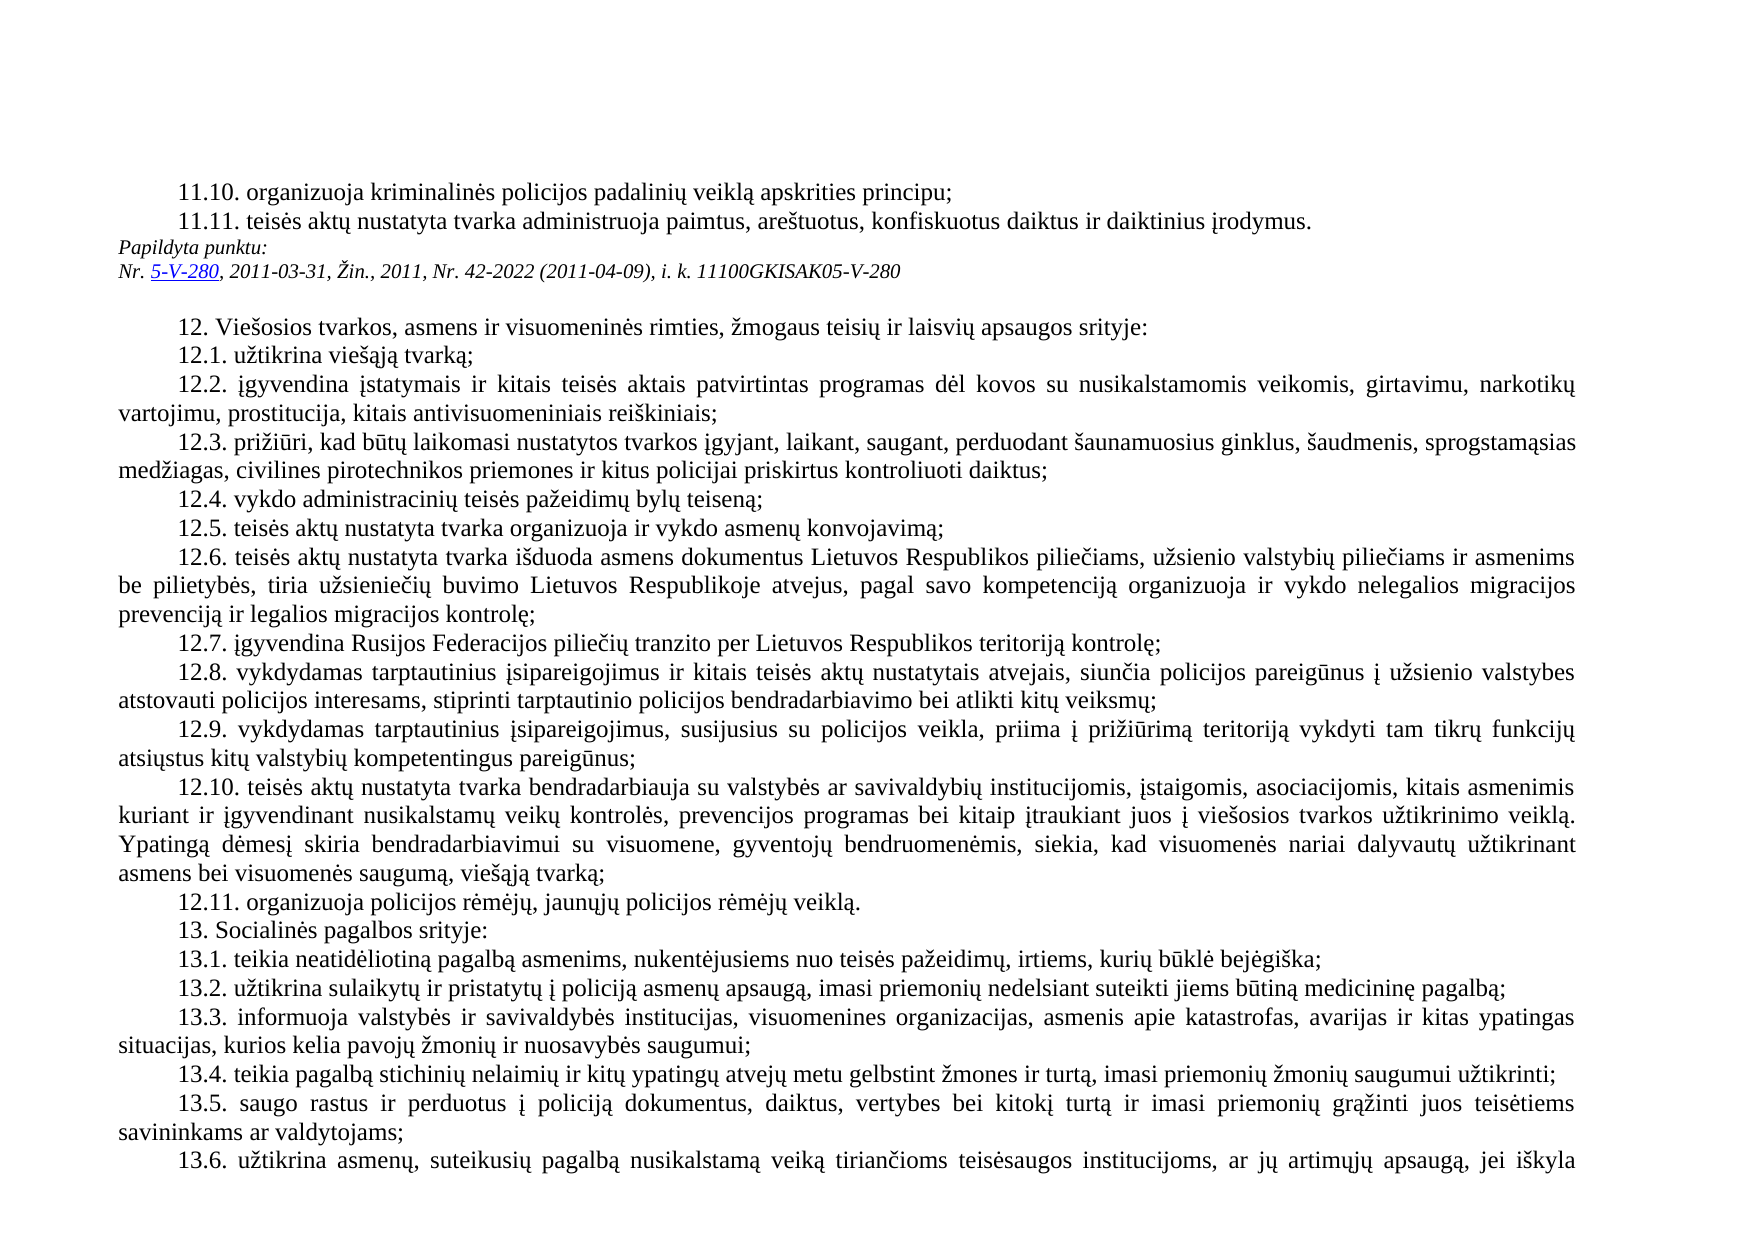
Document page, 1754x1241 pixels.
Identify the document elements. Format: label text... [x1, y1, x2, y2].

text 12.11. organizuoja policijos rėmėjų, jaunųjų policijos rėmėjų veiklą. [118, 887, 1577, 915]
text 12.2. įgyvendina įstatymais ir kitais teisės aktais patvirtintas programas dėl kovos su nusikalstamomis veikomis, girtavimu, narkotikų vartojimu, prostitucija, kitais antivisuomeniniais reiškiniais; [118, 369, 1577, 427]
text 12.8. vykdydamas tarptautinius įsipareigojimus ir kitais teisės aktų nustatytais atvejais, siunčia policijos pareigūnus į užsienio valstybes atstovauti policijos interesams, stiprinti tarptautinio policijos bendradarbiavimo bei atlikti kitų veiksmų; [118, 657, 1577, 714]
text 12.10. teisės aktų nustatyta tvarka bendradarbiauja su valstybės ar savivaldybių institucijomis, įstaigomis, asociacijomis, kitais asmenimis kuriant ir įgyvendinant nusikalstamų veikų kontrolės, prevencijos programas bei kitaip įtraukiant juos į viešosios tvarkos užtikrinimo veiklą. Ypatingą dėmesį skiria bendradarbiavimui su visuomene, gyventojų bendruomenėmis, siekia, kad visuomenės nariai dalyvautų užtikrinant asmens bei visuomenės saugumą, viešąją tvarką; [118, 772, 1577, 887]
text 12.9. vykdydamas tarptautinius įsipareigojimus, susijusius su policijos veikla, priima į prižiūrimą teritoriją vykdyti tam tikrų funkcijų atsiųstus kitų valstybių kompetentingus pareigūnus; [118, 714, 1577, 772]
text 11.10. organizuoja kriminalinės policijos padalinių veiklą apskrities principu; [118, 177, 1577, 206]
text 13.3. informuoja valstybės ir savivaldybės institucijas, visuomenines organizacijas, asmenis apie katastrofas, avarijas ir kitas ypatingas situacijas, kurios kelia pavojų žmonių ir nuosavybės saugumui; [118, 1002, 1577, 1059]
text 13.4. teikia pagalbą stichinių nelaimių ir kitų ypatingų atvejų metu gelbstint žmones ir turtą, imasi priemonių žmonių saugumui užtikrinti; [118, 1059, 1577, 1088]
text 13.6. užtikrina asmenų, suteikusių pagalbą nusikalstamą veiką tiriančioms teisėsaugos institucijoms, ar jų artimųjų apsaugą, jei iškyla [118, 1145, 1577, 1174]
text 13.5. saugo rastus ir perduotus į policiją dokumentus, daiktus, vertybes bei kitokį turtą ir imasi priemonių grąžinti juos teisėtiems savininkams ar valdytojams; [118, 1088, 1577, 1145]
text Nr. 5-V-280, 2011-03-31, Žin., 2011, Nr. 42-2022 (2011-04-09), i. k. 11100GKISAK05-V-280 [118, 259, 1577, 283]
text Papildyta punktu: [118, 235, 1577, 259]
text 12.6. teisės aktų nustatyta tvarka išduoda asmens dokumentus Lietuvos Respublikos piliečiams, užsienio valstybių piliečiams ir asmenims be pilietybės, tiria užsieniečių buvimo Lietuvos Respublikoje atvejus, pagal savo kompetenciją organizuoja ir vykdo nelegalios migracijos prevenciją ir legalios migracijos kontrolę; [118, 542, 1577, 628]
text 12.7. įgyvendina Rusijos Federacijos piliečių tranzito per Lietuvos Respublikos teritoriją kontrolę; [118, 628, 1577, 657]
text 12.1. užtikrina viešąją tvarką; [118, 340, 1577, 369]
text 12.5. teisės aktų nustatyta tvarka organizuoja ir vykdo asmenų konvojavimą; [118, 513, 1577, 542]
text 11.11. teisės aktų nustatyta tvarka administruoja paimtus, areštuotus, konfiskuotus daiktus ir daiktinius įrodymus. [118, 206, 1577, 235]
text 12. Viešosios tvarkos, asmens ir visuomeninės rimties, žmogaus teisių ir laisvių apsaugos srityje: [118, 312, 1577, 340]
text 12.4. vykdo administracinių teisės pažeidimų bylų teiseną; [118, 484, 1577, 513]
text 13. Socialinės pagalbos srityje: [118, 915, 1577, 944]
text 12.3. prižiūri, kad būtų laikomasi nustatytos tvarkos įgyjant, laikant, saugant, perduodant šaunamuosius ginklus, šaudmenis, sprogstamąsias medžiagas, civilines pirotechnikos priemones ir kitus policijai priskirtus kontroliuoti daiktus; [118, 427, 1577, 484]
text 13.2. užtikrina sulaikytų ir pristatytų į policiją asmenų apsaugą, imasi priemonių nedelsiant suteikti jiems būtiną medicininę pagalbą; [118, 973, 1577, 1002]
text 13.1. teikia neatidėliotiną pagalbą asmenims, nukentėjusiems nuo teisės pažeidimų, irtiems, kurių būklė bejėgiška; [118, 944, 1577, 973]
